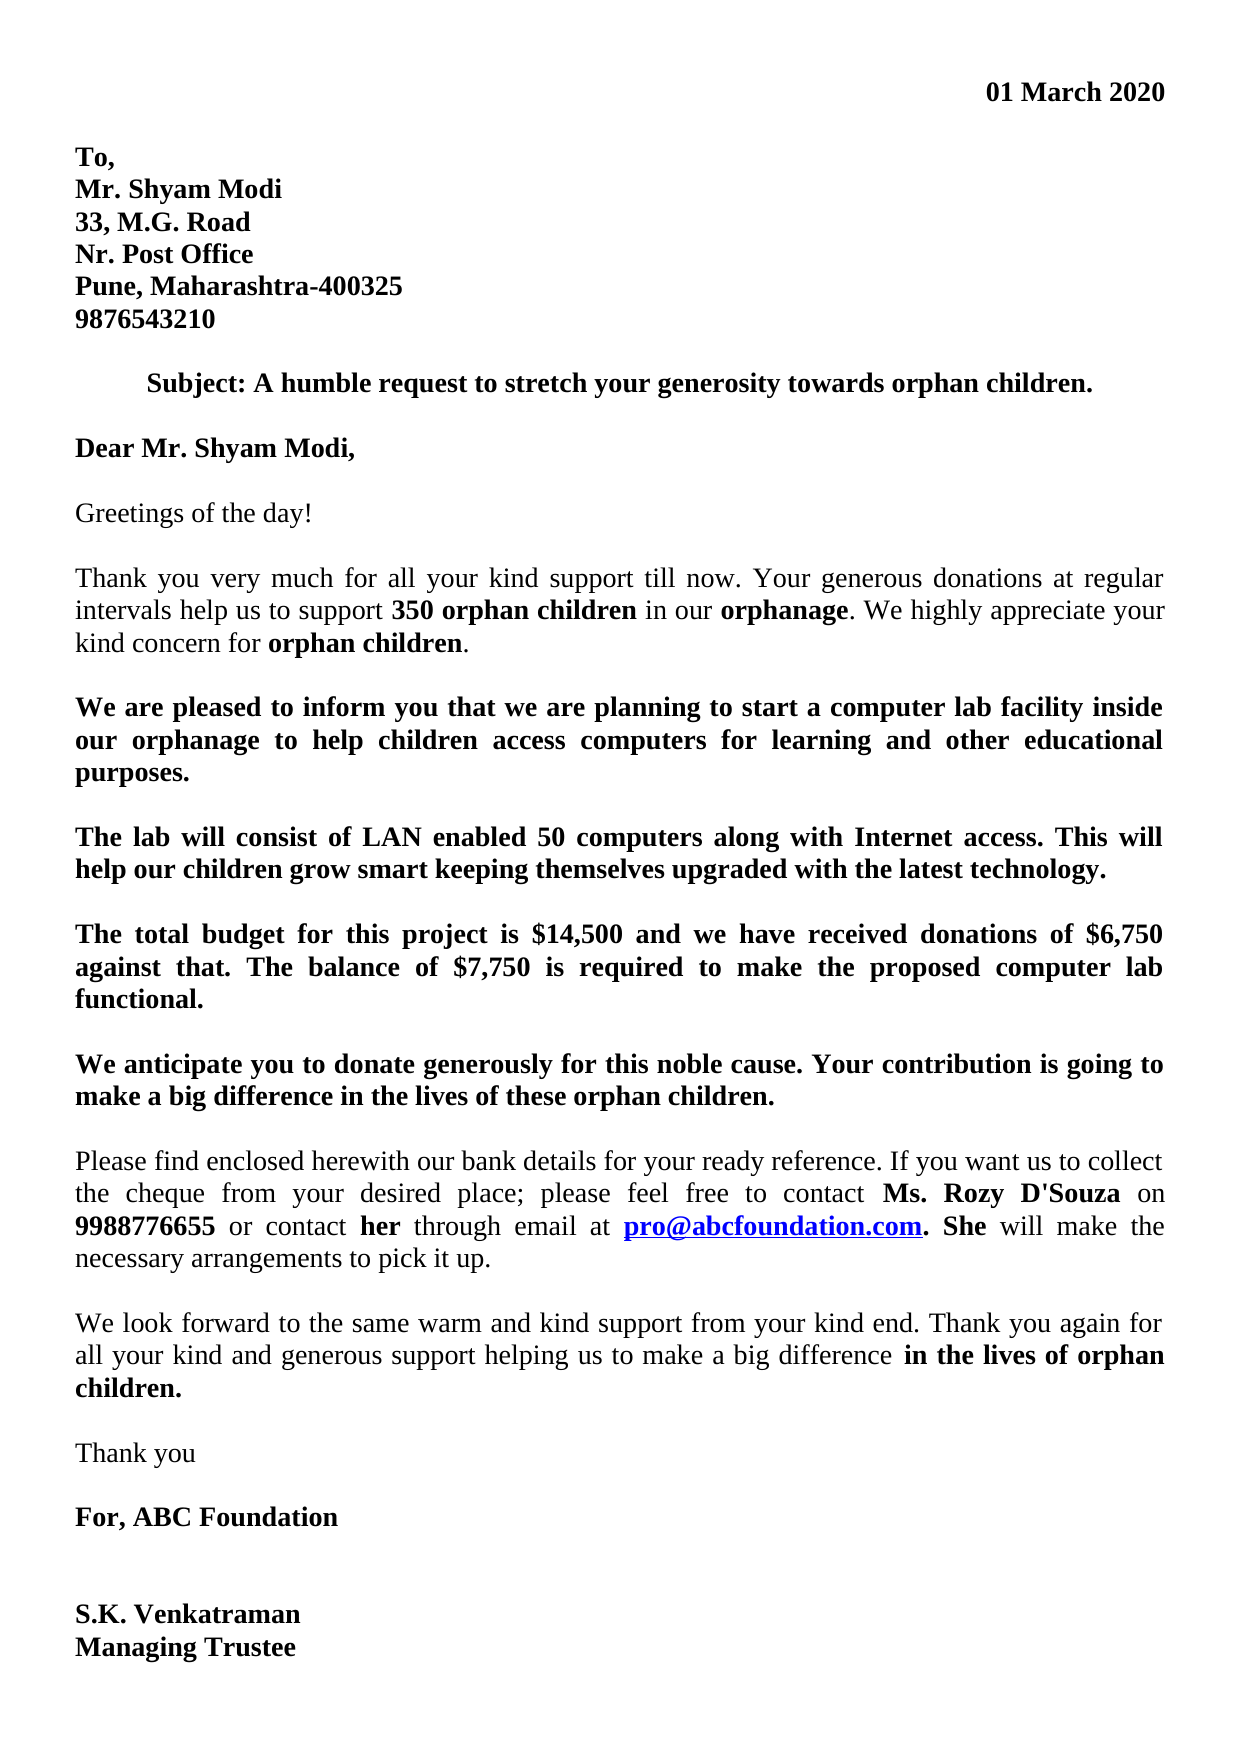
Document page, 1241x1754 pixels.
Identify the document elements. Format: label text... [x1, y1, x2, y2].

text The total budget for this project is $14,500 and we have received donations of $6,750 against that. The balance of $7,750 is required to make the proposed computer lab functional. [75, 917, 1165, 1014]
text Dear Mr. Shyam Modi, [75, 431, 1165, 464]
text Please find enclosed herewith our bank details for your ready reference. If you want us to collect the cheque from your desired place; please feel free to contact Ms. Rozy D'Souza on 9988776655 or contact her through email at pro@abcfoundation.com. She will make the necessary arrangements to pick it up. [75, 1144, 1165, 1274]
text Pune, Maharashtra-400325 [75, 269, 1165, 302]
text For, ABC Foundation [75, 1500, 1165, 1533]
text S.K. Venkatraman [75, 1598, 1165, 1630]
text We anticipate you to donate generously for this noble cause. Your contribution is going to make a big difference in the lives of these orphan children. [75, 1047, 1165, 1112]
text We are pleased to inform you that we are planning to start a computer lab facility inside our orphanage to help children access computers for learning and other educational purposes. [75, 691, 1165, 788]
text We look forward to the same warm and kind support from your kind end. Thank you again for all your kind and generous support helping us to make a big difference in the lives of orphan children. [75, 1306, 1165, 1403]
text Nr. Post Office [75, 237, 1165, 269]
text Managing Trustee [75, 1630, 1165, 1662]
text Thank you very much for all your kind support till now. Your generous donations at regular intervals help us to support 350 orphan children in our orphanage. We highly appreciate your kind concern for orphan children. [75, 561, 1165, 658]
text 01 March 2020 [75, 75, 1165, 107]
text Subject: A humble request to stretch your generosity towards orphan children. [75, 367, 1165, 399]
text To, [75, 140, 1165, 172]
text 9876543210 [75, 302, 1165, 334]
text Greetings of the day! [75, 496, 1165, 528]
text The lab will consist of LAN enabled 50 computers along with Internet access. This will help our children grow smart keeping themselves upgraded with the latest technology. [75, 820, 1165, 885]
text Thank you [75, 1436, 1165, 1468]
text 33, M.G. Road [75, 204, 1165, 237]
text Mr. Shyam Modi [75, 172, 1165, 204]
